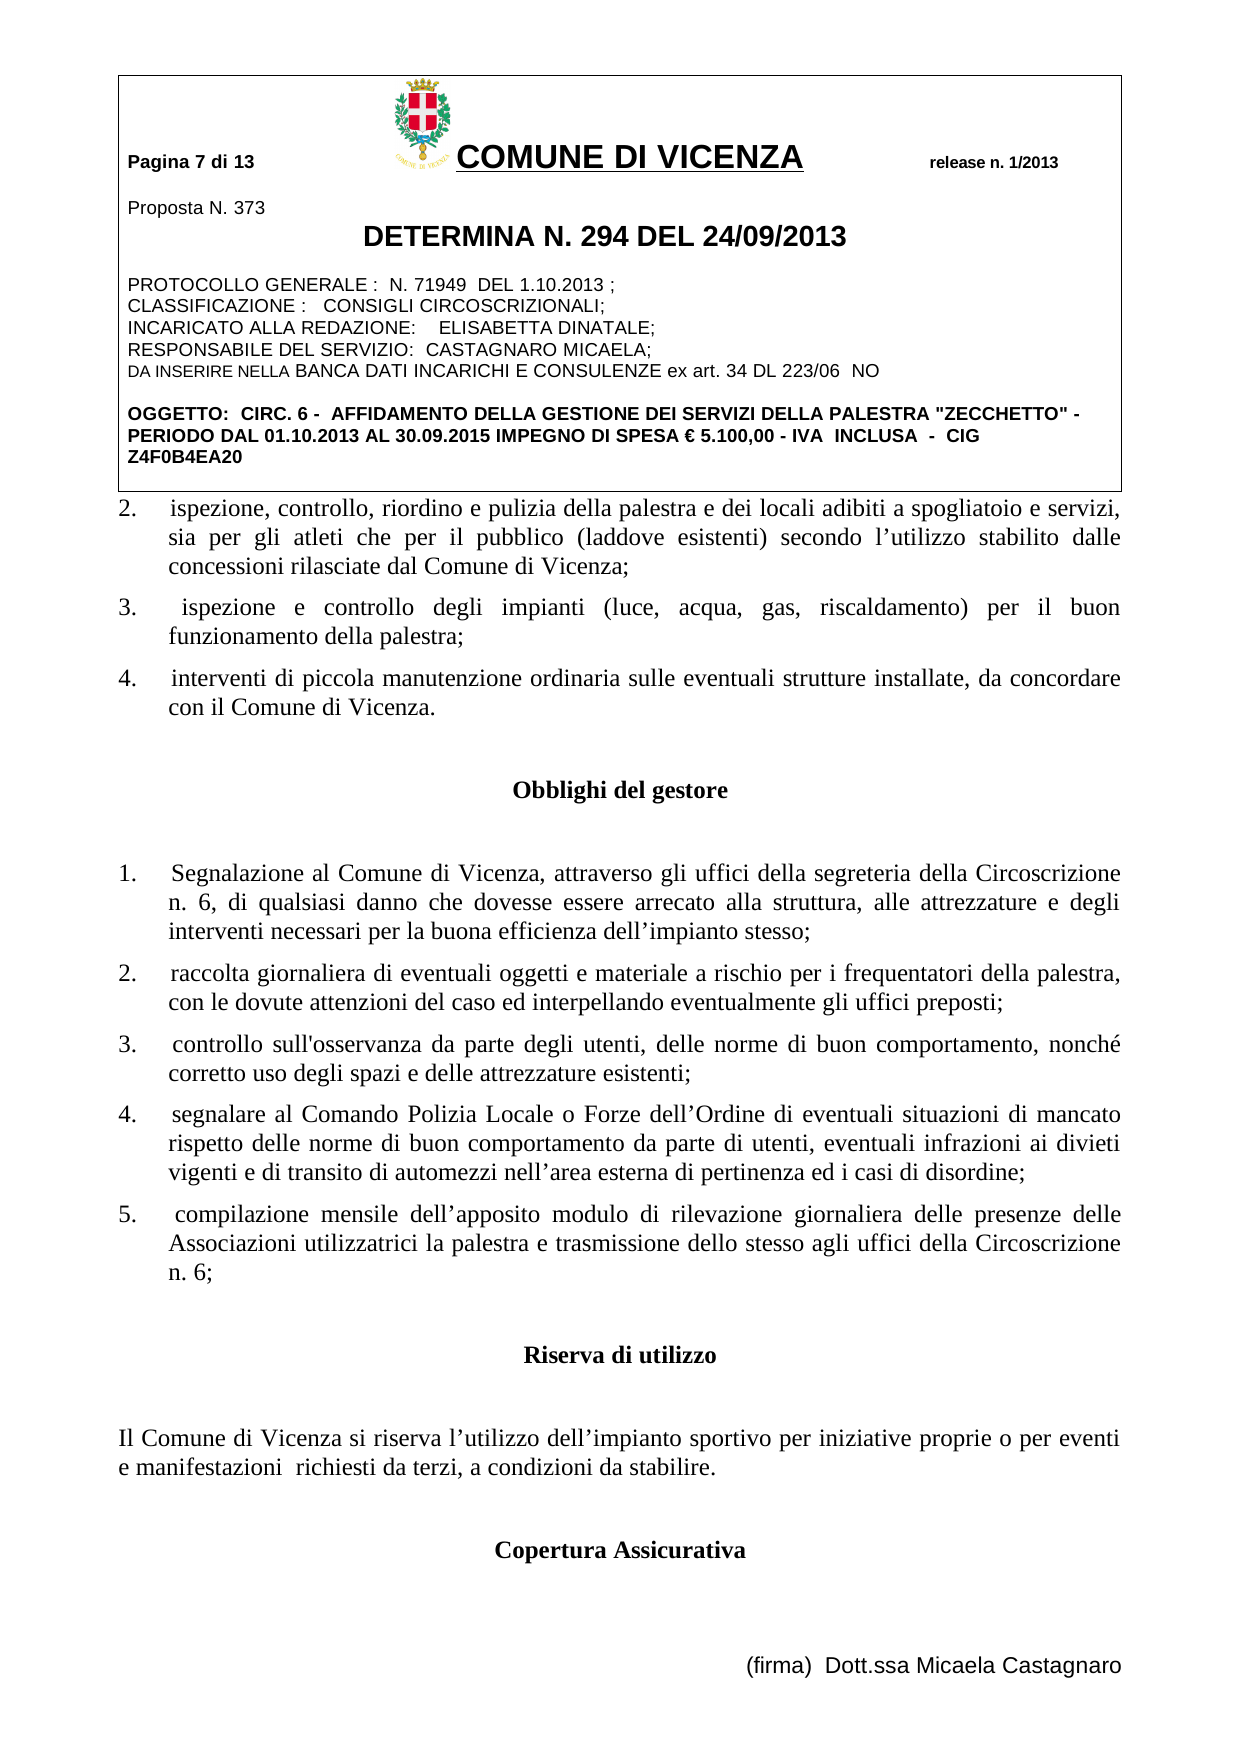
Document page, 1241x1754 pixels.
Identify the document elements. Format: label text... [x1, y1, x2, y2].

text 3. controllo sull'osservanza da parte degli utenti, delle norme di buon comportamento, nonché corretto uso degli spazi e delle attrezzature esistenti; [118, 1028, 1122, 1087]
text 5. compilazione mensile dell’apposito modulo di rilevazione giornaliera delle presenze delle Associazioni utilizzatrici la palestra e trasmissione dello stesso agli uffici della Circoscrizione n. 6; [118, 1199, 1122, 1286]
text Il Comune di Vicenza si riserva l’utilizzo dell’impianto sportivo per iniziative proprie o per eventi e manifestazioni richiesti da terzi, a condizioni da stabilire. [118, 1423, 1122, 1481]
text 3. ispezione e controllo degli impianti (luce, acqua, gas, riscaldamento) per il buon funzionamento della palestra; [118, 592, 1122, 650]
text 4. segnalare al Comando Polizia Locale o Forze dell’Ordine di eventuali situazioni di mancato rispetto delle norme di buon comportamento da parte di utenti, eventuali infrazioni ai divieti vigenti e di transito di automezzi nell’area esterna di pertinenza ed i casi di disordine; [118, 1099, 1122, 1186]
text Obblighi del gestore [118, 775, 1122, 804]
text 1. Segnalazione al Comune di Vicenza, attraverso gli uffici della segreteria della Circoscrizione n. 6, di qualsiasi danno che dovesse essere arrecato alla struttura, alle attrezzature e degli interventi necessari per la buona efficienza dell’impianto stesso; [118, 858, 1122, 945]
text 2. ispezione, controllo, riordino e pulizia della palestra e dei locali adibiti a spogliatoio e servizi, sia per gli atleti che per il pubblico (laddove esistenti) secondo l’utilizzo stabilito dalle concessioni rilasciate dal Comune di Vicenza; [118, 492, 1122, 580]
text 2. raccolta giornaliera di eventuali oggetti e materiale a rischio per i frequentatori della palestra, con le dovute attenzioni del caso ed interpellando eventualmente gli uffici preposti; [118, 958, 1122, 1016]
picture [394, 78, 451, 169]
text Riserva di utilizzo [118, 1340, 1122, 1369]
text 4. interventi di piccola manutenzione ordinaria sulle eventuali strutture installate, da concordare con il Comune di Vicenza. [118, 663, 1122, 721]
text Copertura Assicurativa [118, 1535, 1122, 1564]
